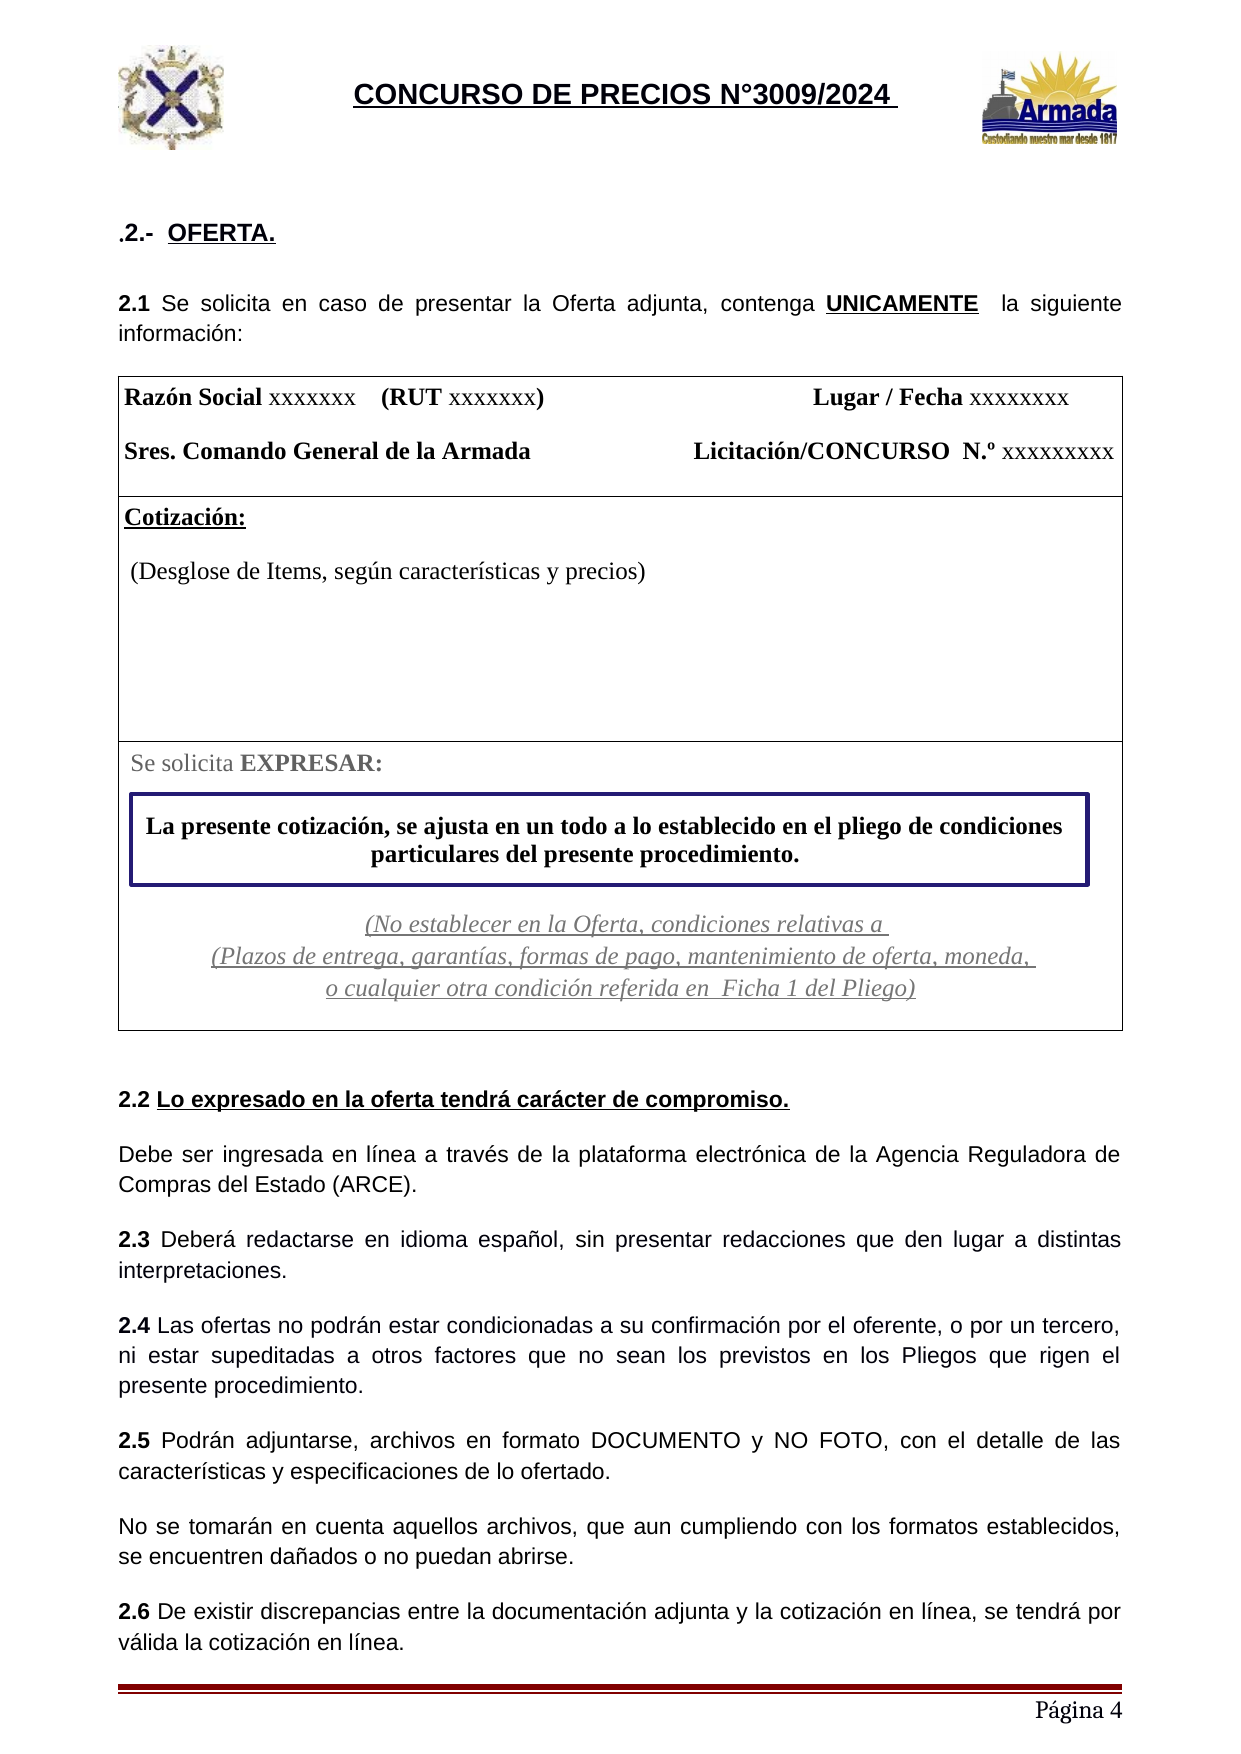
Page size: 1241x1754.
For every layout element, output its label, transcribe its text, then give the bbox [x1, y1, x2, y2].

picture [118, 45, 224, 150]
table_cell Se solicita EXPRESAR: (No establecer en la Oferta, condiciones relativas a (Plazos de entrega, garantías, formas de pago, mantenimiento de oferta, moneda, o cualquier otra condición referida en Ficha 1 del Pliego) [119, 742, 1122, 1029]
text 2.3 Deberá redactarse en idioma español, sin presentar redacciones que den lugar a distintas interpretaciones. [118, 1226, 1122, 1283]
text 2.4 Las ofertas no podrán estar condicionadas a su confirmación por el oferente, o por un tercero, ni estar supeditadas a otros factores que no sean los previstos en los Pliegos que rigen el presente procedimiento. [118, 1312, 1122, 1398]
text Debe ser ingresada en línea a través de la plataforma electrónica de la Agencia Reguladora de Compras del Estado (ARCE). [118, 1141, 1122, 1197]
text 2.6 De existir discrepancias entre la documentación adjunta y la cotización en línea, se tendrá por válida la cotización en línea. [118, 1598, 1122, 1655]
table_cell Cotización: (Desglose de Items, según características y precios) [119, 497, 1122, 741]
text No se tomarán en cuenta aquellos archivos, que aun cumpliendo con los formatos establecidos, se encuentren dañados o no puedan abrirse. [118, 1513, 1122, 1569]
subtitle 2.- OFERTA. [118, 217, 1122, 246]
text 2.2 Lo expresado en la oferta tendrá carácter de compromiso. [118, 1086, 1122, 1112]
picture [982, 51, 1117, 144]
text 2.1 Se solicita en caso de presentar la Oferta adjunta, contenga UNICAMENTE la siguiente información: [118, 290, 1122, 347]
text 2.5 Podrán adjuntarse, archivos en formato DOCUMENTO y NO FOTO, con el detalle de las características y especificaciones de lo ofertado. [118, 1427, 1122, 1484]
table_header Razón Social xxxxxxx (RUT xxxxxxx) Lugar / Fecha xxxxxxxx Sres. Comando General de la Armada Licitación/CONCURSO N.º xxxxxxxxx [119, 377, 1122, 496]
